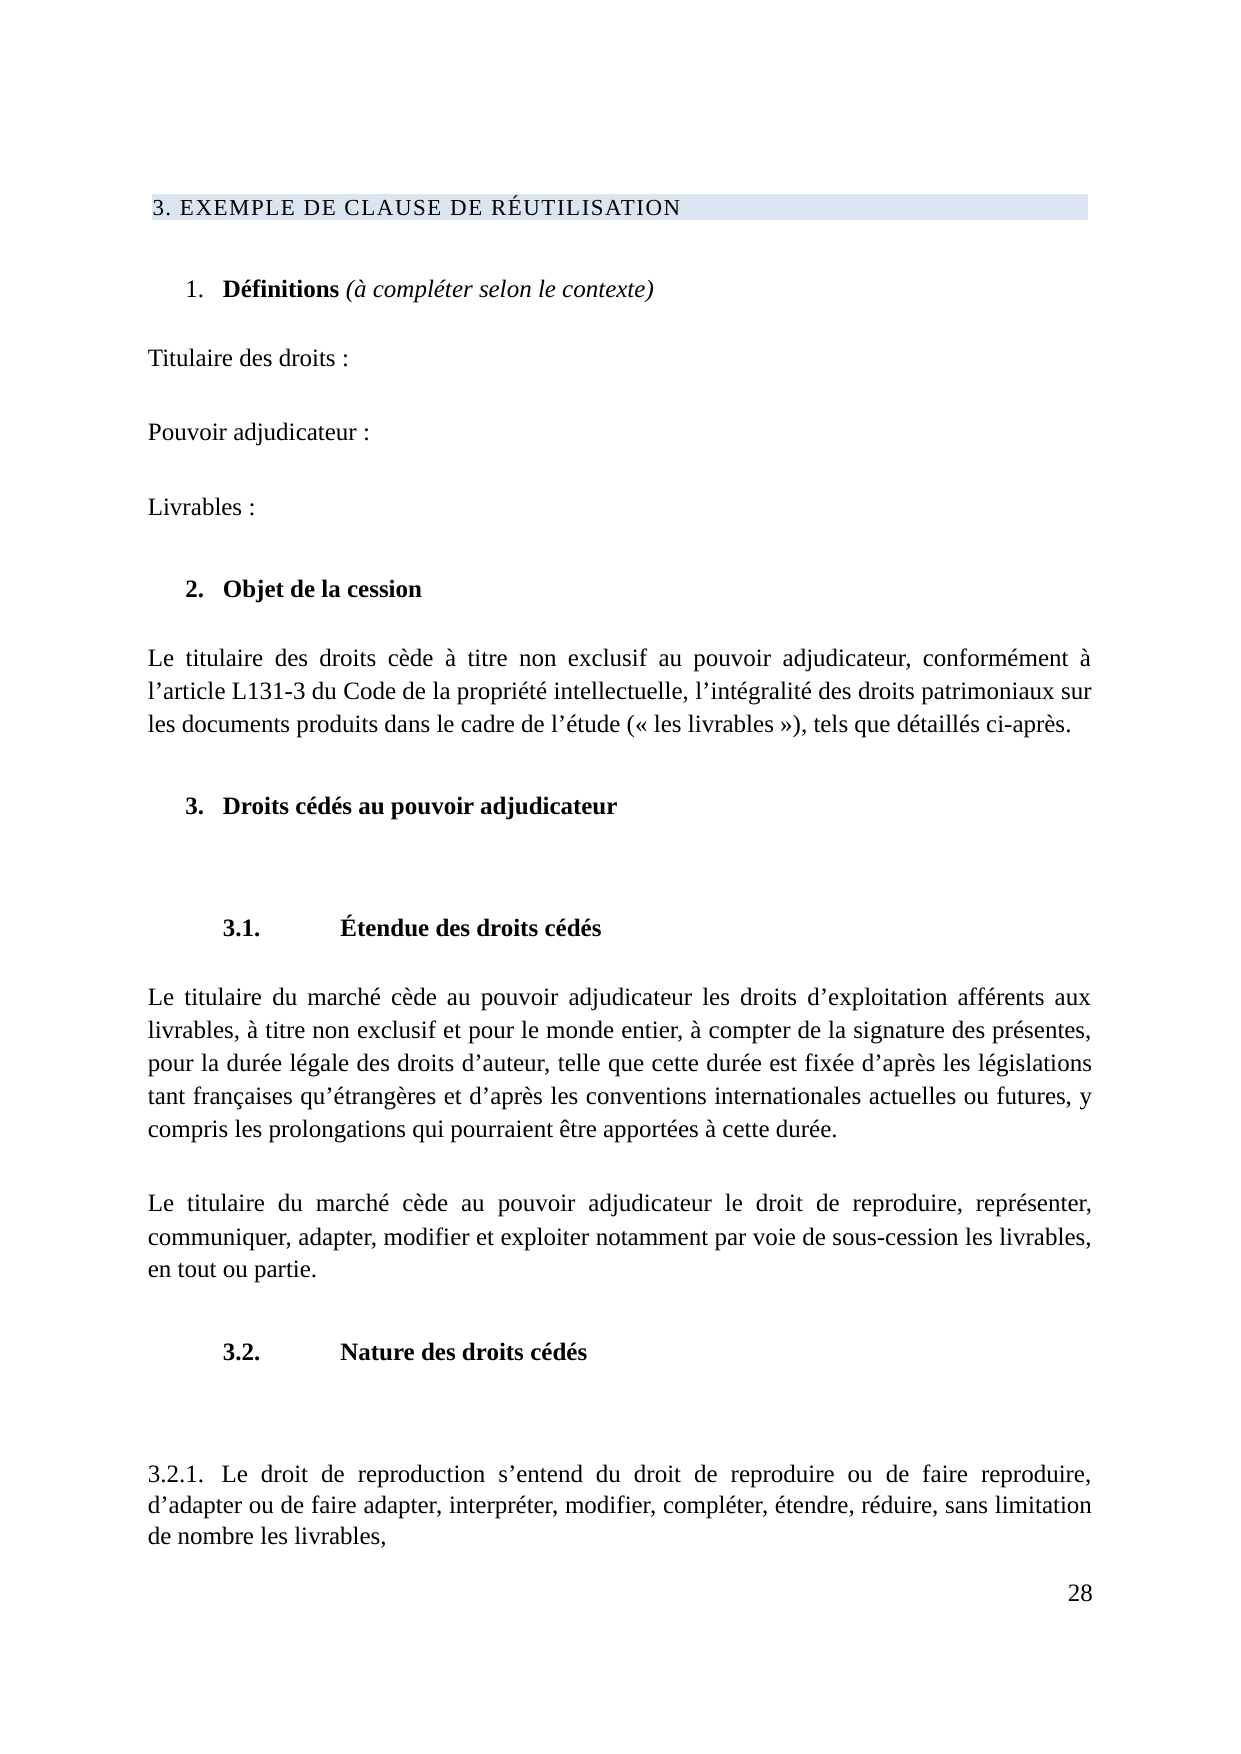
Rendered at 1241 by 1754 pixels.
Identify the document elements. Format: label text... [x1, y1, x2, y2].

list Étendue des droits cédés [223, 913, 1093, 942]
text Livrables : [148, 492, 1093, 521]
text Le titulaire du marché cède au pouvoir adjudicateur les droits d’exploitation afférents aux livrables, à titre non exclusif et pour le monde entier, à compter de la signature des présentes, pour la durée légale des droits d’auteur, telle que cette durée est fixée d’après les législations tant françaises qu’étrangères et d’après les conventions internationales actuelles ou futures, y compris les prolongations qui pourraient être apportées à cette durée. [148, 982, 1093, 1143]
list Nature des droits cédés [223, 1337, 1093, 1366]
list Droits cédés au pouvoir adjudicateur [185, 791, 1093, 820]
list Définitions (à compléter selon le contexte) [185, 274, 1093, 303]
subtitle 3. Exemple de clause de réutilisation [152, 194, 1088, 220]
text Titulaire des droits : [148, 343, 1093, 371]
list Le droit de reproduction s’entend du droit de reproduire ou de faire reproduire, d’adapter ou de faire adapter, interpréter, modifier, compléter, étendre, réduire, sans limitation de nombre les livrables, [148, 1459, 1093, 1549]
text Pouvoir adjudicateur : [148, 417, 1093, 446]
text Le titulaire du marché cède au pouvoir adjudicateur le droit de reproduire, représenter, communiquer, adapter, modifier et exploiter notamment par voie de sous-cession les livrables, en tout ou partie. [148, 1188, 1093, 1283]
text Le titulaire des droits cède à titre non exclusif au pouvoir adjudicateur, conformément à l’article L131-3 du Code de la propriété intellectuelle, l’intégralité des droits patrimoniaux sur les documents produits dans le cadre de l’étude (« les livrables »), tels que détaillés ci-après. [148, 643, 1093, 738]
list Objet de la cession [185, 574, 1093, 603]
